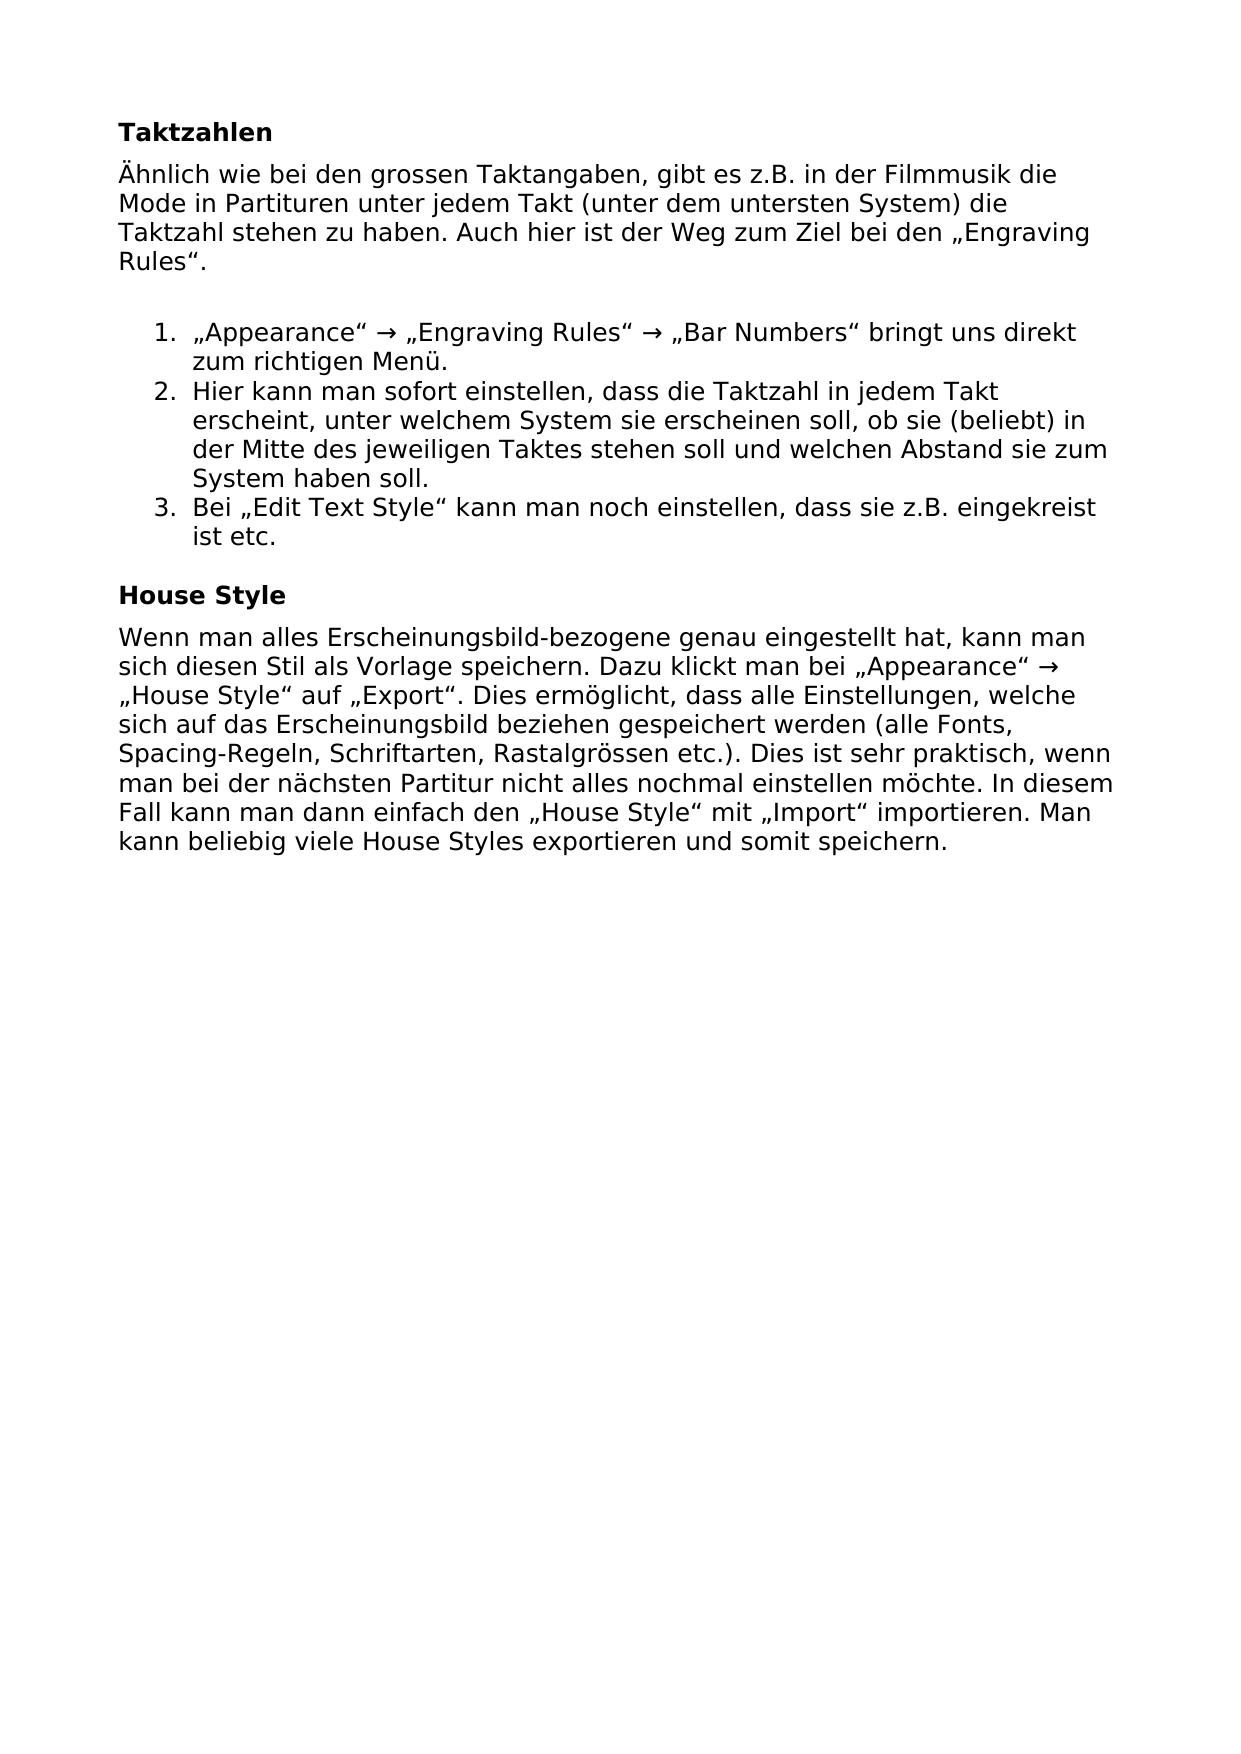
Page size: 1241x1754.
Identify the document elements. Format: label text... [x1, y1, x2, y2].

text Wenn man alles Erscheinungsbild-bezogene genau eingestellt hat, kann man sich diesen Stil als Vorlage speichern. Dazu klickt man bei „Appearance“ → „House Style“ auf „Export“. Dies ermöglicht, dass alle Einstellungen, welche sich auf das Erscheinungsbild beziehen gespeichert werden (alle Fonts, Spacing-Regeln, Schriftarten, Rastalgrössen etc.). Dies ist sehr praktisch, wenn man bei der nächsten Partitur nicht alles nochmal einstellen möchte. In diesem Fall kann man dann einfach den „House Style“ mit „Import“ importieren. Man kann beliebig viele House Styles exportieren und somit speichern. [118, 623, 1122, 856]
text Taktzahlen [118, 118, 1122, 147]
list Hier kann man sofort einstellen, dass die Taktzahl in jedem Takt erscheint, unter welchem System sie erscheinen soll, ob sie (beliebt) in der Mitte des jeweiligen Taktes stehen soll und welchen Abstand sie zum System haben soll. [177, 377, 1122, 493]
list Bei „Edit Text Style“ kann man noch einstellen, dass sie z.B. eingekreist ist etc. [177, 493, 1122, 552]
text Ähnlich wie bei den grossen Taktangaben, gibt es z.B. in der Filmmusik die Mode in Partituren unter jedem Takt (unter dem untersten System) die Taktzahl stehen zu haben. Auch hier ist der Weg zum Ziel bei den „Engraving Rules“. [118, 160, 1122, 276]
text House Style [118, 581, 1122, 610]
list „Appearance“ → „Engraving Rules“ → „Bar Numbers“ bringt uns direkt zum richtigen Menü. [177, 318, 1122, 377]
